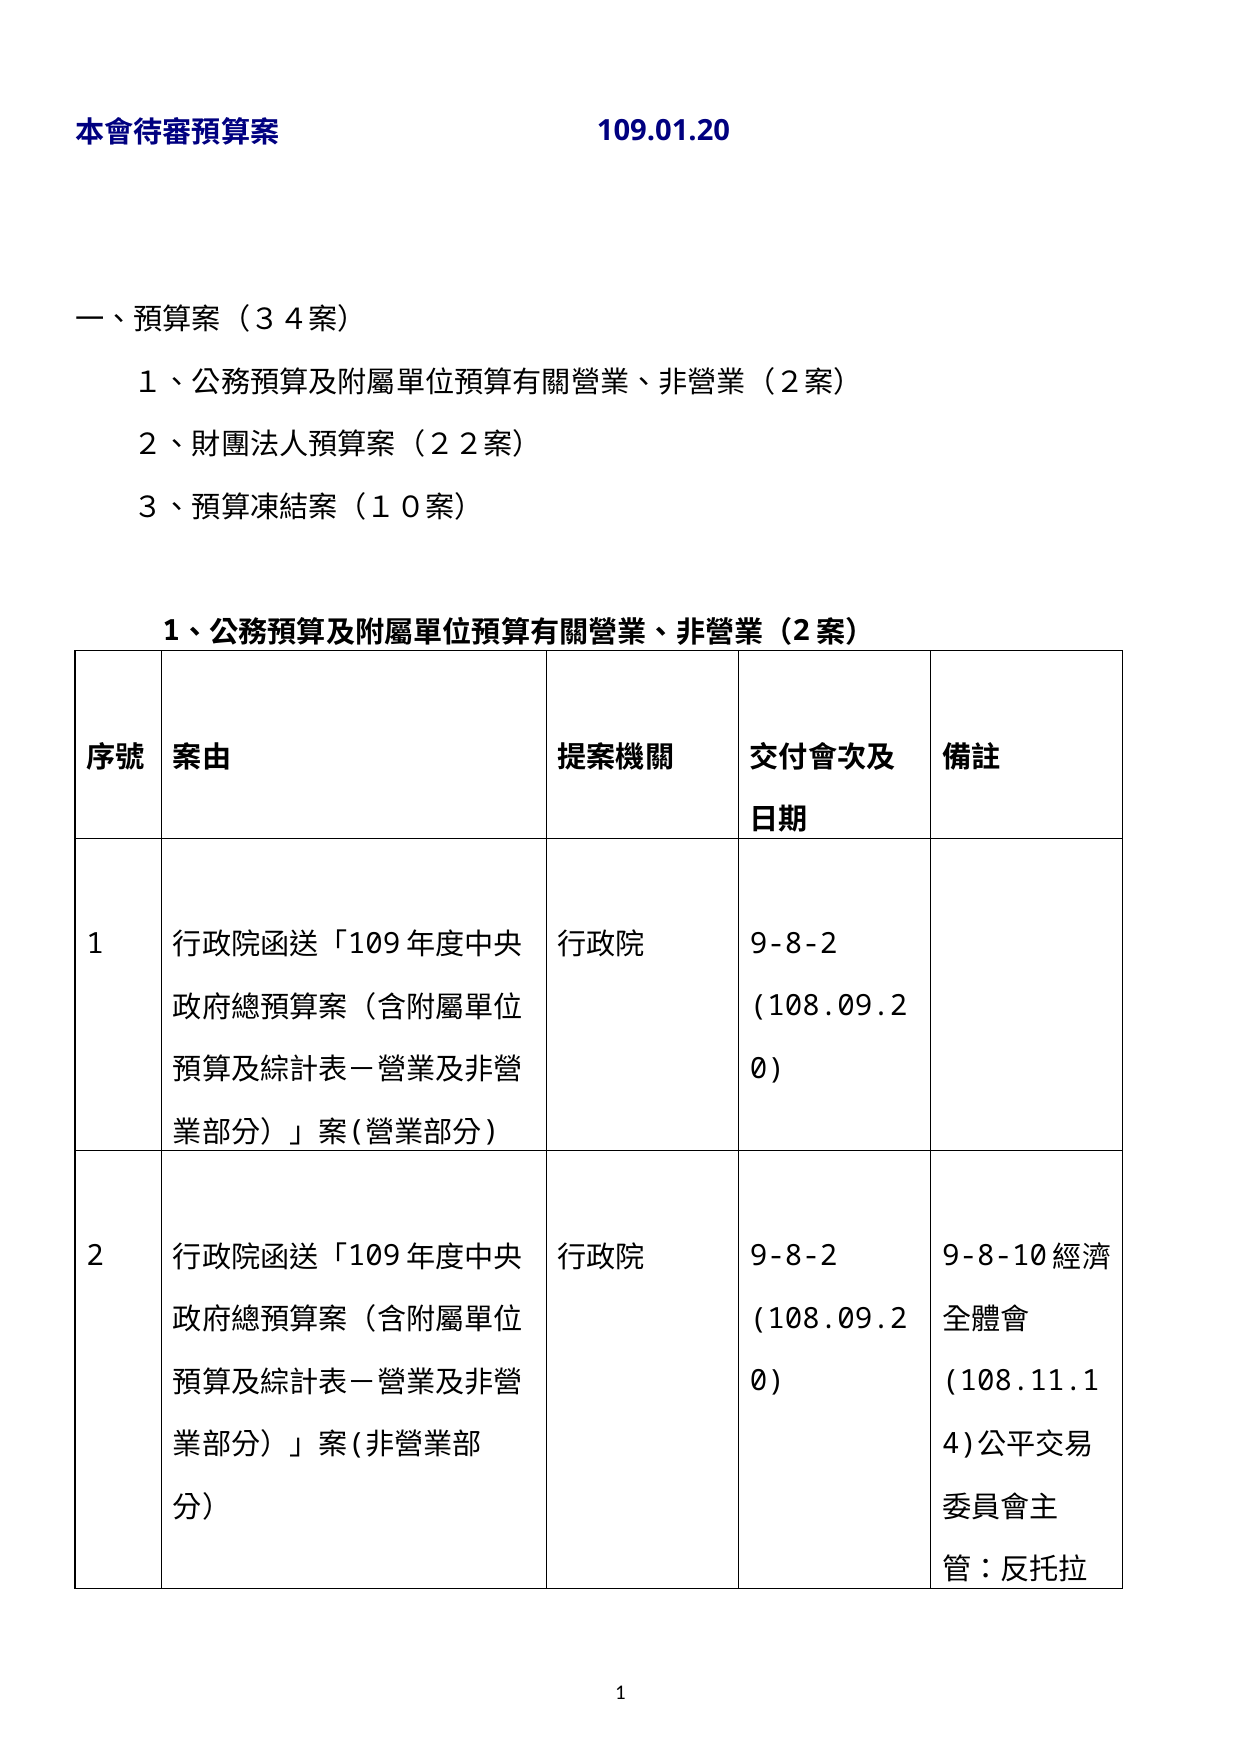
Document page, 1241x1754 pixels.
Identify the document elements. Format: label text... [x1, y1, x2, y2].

table_cell 1 [76, 839, 161, 1150]
table_cell 行政院 [547, 839, 738, 1150]
text 一、預算案（３４案） [75, 275, 1165, 338]
table_cell 行政院函送「109年度中央政府總預算案（含附屬單位預算及綜計表－營業及非營業部分）」案(非營業部分） [162, 1151, 546, 1588]
table_header 提案機關 [547, 651, 738, 838]
table_cell 9-8-2 (108.09.20) [739, 839, 930, 1150]
table_cell [931, 839, 1122, 1150]
text 1、公務預算及附屬單位預算有關營業、非營業（2案） [75, 588, 1165, 650]
table_cell 2 [76, 1151, 161, 1588]
table_cell 行政院 [547, 1151, 738, 1588]
table_header 交付會次及日期 [739, 651, 930, 838]
text ３、預算凍結案（１０案） [75, 463, 1165, 525]
table_cell 行政院函送「109年度中央政府總預算案（含附屬單位預算及綜計表－營業及非營業部分）」案(營業部分) [162, 839, 546, 1150]
table_cell 9-8-2 (108.09.20) [739, 1151, 930, 1588]
text ２、財團法人預算案（２２案） [75, 400, 1165, 463]
text 本會待審預算案 109.01.20 [75, 88, 1165, 150]
table_cell 9-8-10經濟全體會(108.11.14)公平交易委員會主管：反托拉 [931, 1151, 1122, 1588]
text １、公務預算及附屬單位預算有關營業、非營業（２案） [75, 338, 1165, 400]
table_header 備註 [931, 651, 1122, 838]
table_header 序號 [76, 651, 161, 838]
table_header 案由 [162, 651, 546, 838]
